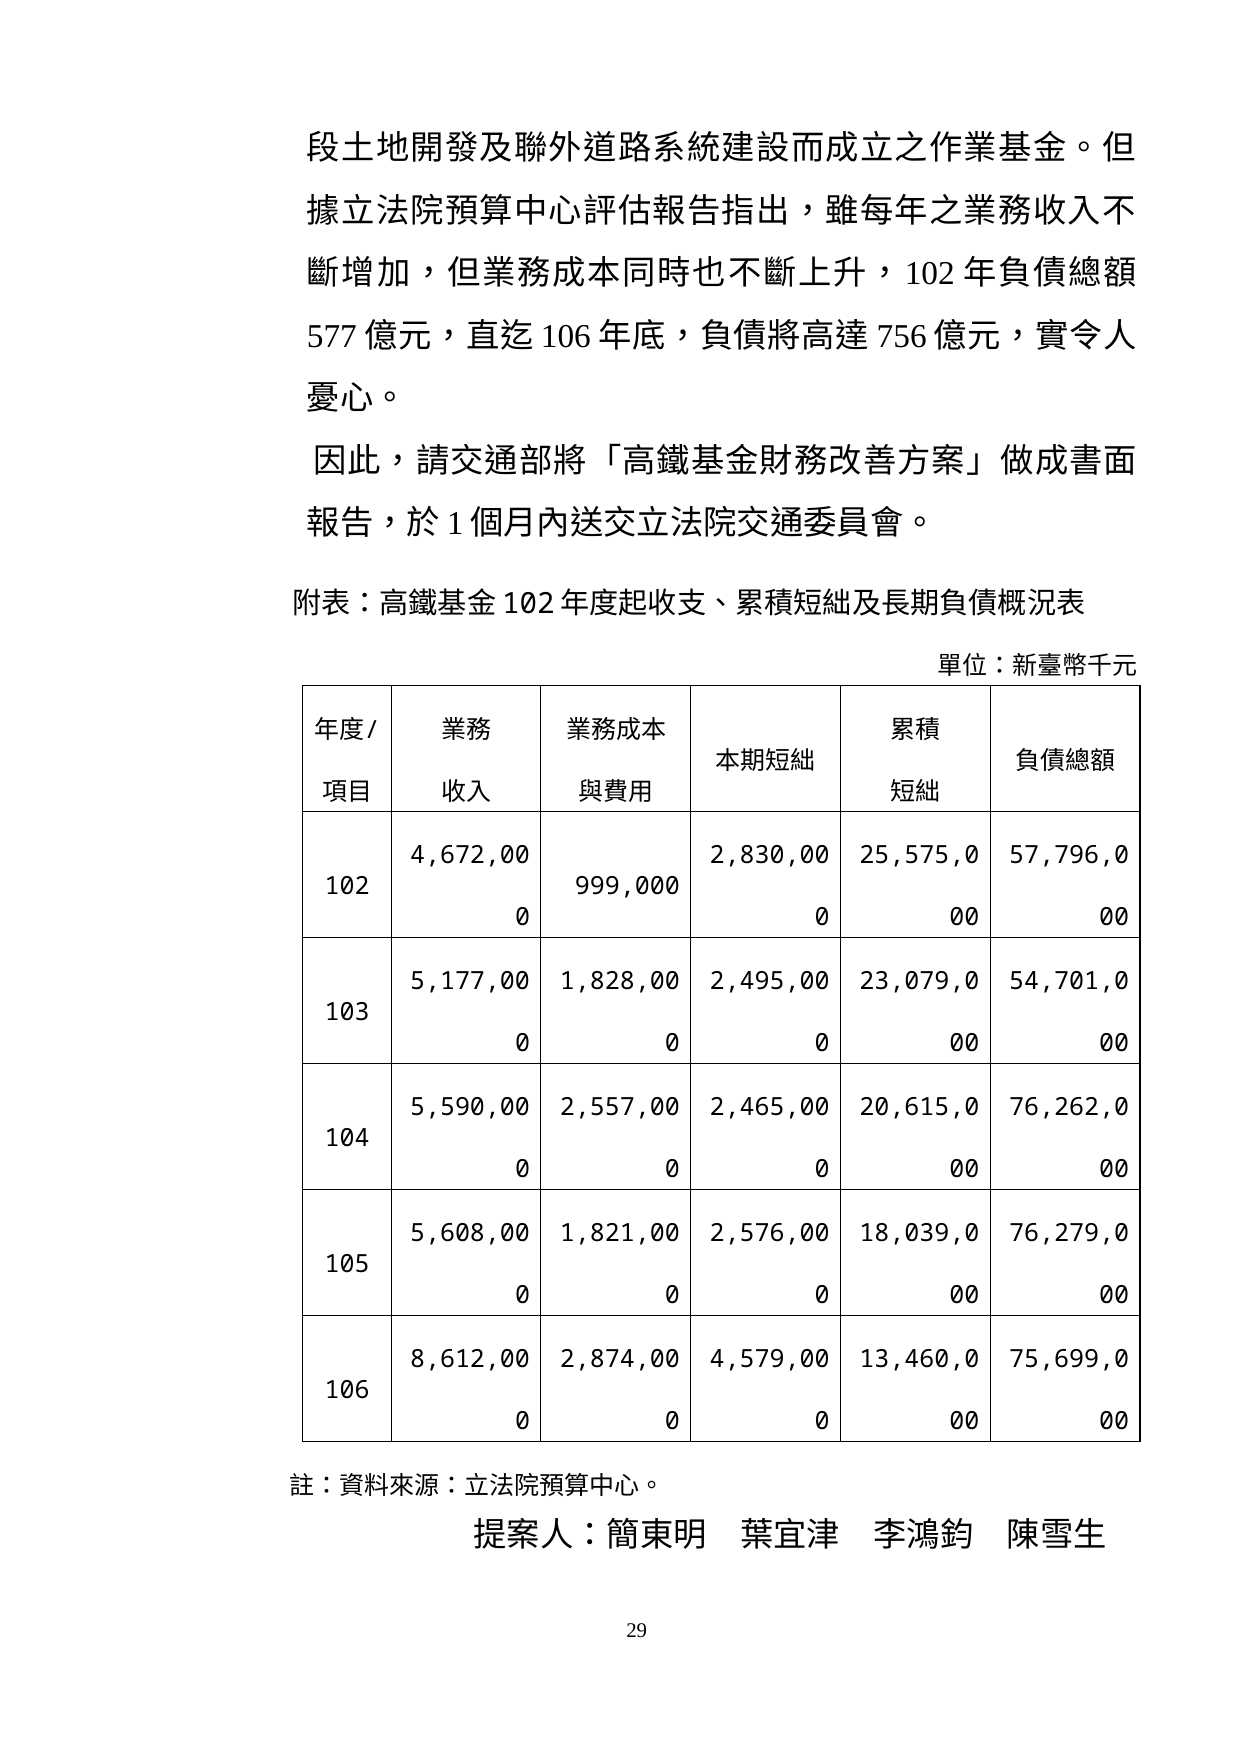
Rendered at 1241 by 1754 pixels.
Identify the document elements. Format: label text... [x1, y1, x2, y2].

text 提案人：簡東明 葉宜津 李鴻鈞 陳雪生 [473, 1504, 1149, 1556]
table_cell 5,590,000 [392, 1064, 540, 1189]
table_cell 104 [303, 1064, 391, 1189]
table_cell 76,279,000 [991, 1190, 1139, 1315]
table_cell 2,874,000 [541, 1316, 690, 1441]
table_cell 23,079,000 [841, 938, 990, 1063]
table_cell 2,495,000 [691, 938, 840, 1063]
text 段土地開發及聯外道路系統建設而成立之作業基金。但據立法院預算中心評估報告指出，雖每年之業務收入不斷增加，但業務成本同時也不斷上升，102年負債總額577億元，直迄106年底，負債將高達756億元，實令人憂心。 [273, 103, 1137, 416]
table_header 業務成本 與費用 [541, 686, 690, 811]
table_cell 2,465,000 [691, 1064, 840, 1189]
table_cell 54,701,000 [991, 938, 1139, 1063]
table_cell 13,460,000 [841, 1316, 990, 1441]
table_cell 1,821,000 [541, 1190, 690, 1315]
table_header 負債總額 [991, 686, 1139, 811]
table_cell 999,000 [541, 812, 690, 937]
table_cell 76,262,000 [991, 1064, 1139, 1189]
text 因此，請交通部將「高鐵基金財務改善方案」做成書面報告，於1個月內送交立法院交通委員會。 [307, 416, 1137, 541]
table_cell 102 [303, 812, 391, 937]
table_cell 4,579,000 [691, 1316, 840, 1441]
table_cell 20,615,000 [841, 1064, 990, 1189]
table_cell 4,672,000 [392, 812, 540, 937]
table_cell 2,557,000 [541, 1064, 690, 1189]
text 附表：高鐵基金102年度起收支、累積短絀及長期負債概況表 [268, 559, 1137, 622]
table_cell 106 [303, 1316, 391, 1441]
table_cell 2,576,000 [691, 1190, 840, 1315]
table_cell 5,177,000 [392, 938, 540, 1063]
table_cell 57,796,000 [991, 812, 1139, 937]
text 單位：新臺幣千元 [248, 622, 1137, 684]
table_header 累積 短絀 [841, 686, 990, 811]
table_cell 103 [303, 938, 391, 1063]
table_cell 75,699,000 [991, 1316, 1139, 1441]
table_cell 18,039,000 [841, 1190, 990, 1315]
table_header 本期短絀 [691, 686, 840, 811]
table_cell 105 [303, 1190, 391, 1315]
table_cell 8,612,000 [392, 1316, 540, 1441]
table_cell 25,575,000 [841, 812, 990, 937]
table_cell 1,828,000 [541, 938, 690, 1063]
table_cell 5,608,000 [392, 1190, 540, 1315]
table_header 業務 收入 [392, 686, 540, 811]
text 註：資料來源：立法院預算中心。 [286, 1442, 1137, 1504]
table_cell 2,830,000 [691, 812, 840, 937]
table_header 年度/項目 [303, 686, 391, 811]
